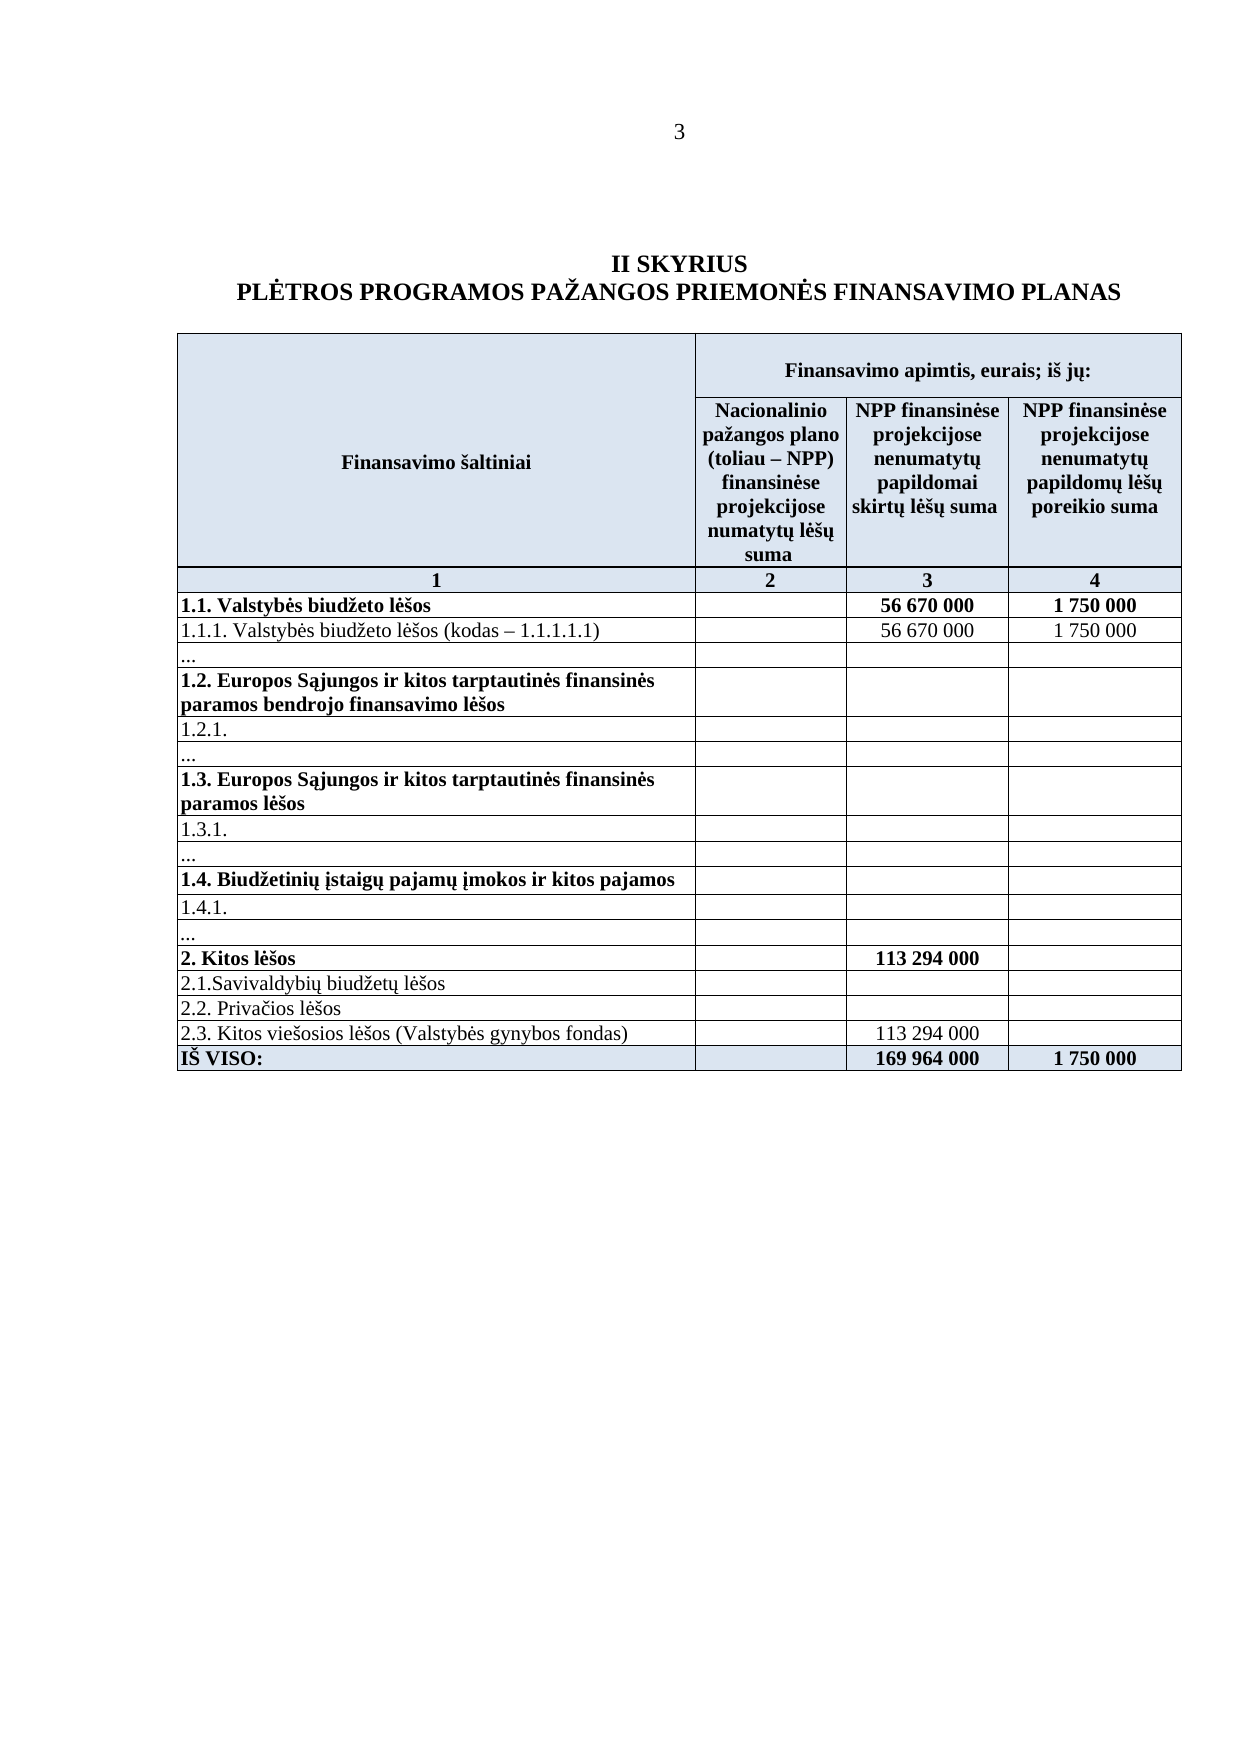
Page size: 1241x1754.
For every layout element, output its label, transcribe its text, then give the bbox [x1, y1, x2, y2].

table_cell [847, 867, 1008, 894]
table_cell 1 750 000 [1009, 593, 1181, 617]
table_cell [847, 920, 1008, 944]
table_cell [696, 1021, 846, 1045]
table_cell 1.1.1. Valstybės biudžeto lėšos (kodas – 1.1.1.1.1) [178, 618, 695, 642]
table_cell [847, 767, 1008, 815]
table_cell 2.2. Privačios lėšos [178, 996, 695, 1020]
table_cell ... [178, 643, 695, 667]
table_cell 1.4. Biudžetinių įstaigų pajamų įmokos ir kitos pajamos [178, 867, 695, 894]
table_cell [1009, 717, 1181, 741]
table_cell [696, 742, 846, 766]
table_cell 2 [696, 568, 846, 592]
table_cell 1.3.1. [178, 816, 695, 841]
table_cell 1.1. Valstybės biudžeto lėšos [178, 593, 695, 617]
table_cell [847, 742, 1008, 766]
table_cell 4 [1009, 568, 1181, 592]
table_cell [696, 867, 846, 894]
table_cell ... [178, 920, 695, 944]
table_cell 113 294 000 [847, 1021, 1008, 1045]
table_cell 1 [178, 568, 695, 592]
table_cell ... [178, 842, 695, 866]
table_header Finansavimo šaltiniai [178, 334, 695, 566]
table_cell [1009, 668, 1181, 716]
table_cell [1009, 742, 1181, 766]
table_cell 1 750 000 [1009, 1046, 1181, 1070]
table_cell [696, 618, 846, 642]
table_cell 2. Kitos lėšos [178, 946, 695, 969]
table_cell 113 294 000 [847, 946, 1008, 969]
table_cell [1009, 643, 1181, 667]
table_cell NPP finansinėse projekcijose nenumatytų papildomai skirtų lėšų suma [847, 398, 1008, 566]
table_cell [847, 971, 1008, 995]
table_cell Nacionalinio pažangos plano (toliau – NPP) finansinėse projekcijose numatytų lėšų suma [696, 398, 846, 566]
table_cell 2.3. Kitos viešosios lėšos (Valstybės gynybos fondas) [178, 1021, 695, 1045]
table_cell [696, 842, 846, 866]
table_cell [696, 767, 846, 815]
table_cell 3 [847, 568, 1008, 592]
table_cell [1009, 1021, 1181, 1045]
table_cell [1009, 867, 1181, 894]
table_cell [696, 971, 846, 995]
table_cell [1009, 767, 1181, 815]
table_header Finansavimo apimtis, eurais; iš jų: [696, 334, 1181, 397]
table_cell [1009, 816, 1181, 841]
table_cell 56 670 000 [847, 593, 1008, 617]
table_cell [696, 996, 846, 1020]
table_cell [1009, 996, 1181, 1020]
table_cell NPP finansinėse projekcijose nenumatytų papildomų lėšų poreikio suma [1009, 398, 1181, 566]
table_cell ... [178, 742, 695, 766]
table_cell [847, 895, 1008, 919]
table_cell 1.2.1. [178, 717, 695, 741]
text PLĖTROS PROGRAMOS PAŽANGOS PRIEMONĖS FINANSAVIMO PLANAS [177, 277, 1181, 306]
table_cell 1.4.1. [178, 895, 695, 919]
table_cell 2.1.Savivaldybių biudžetų lėšos [178, 971, 695, 995]
table_cell 169 964 000 [847, 1046, 1008, 1070]
table_cell [847, 668, 1008, 716]
table_cell [696, 593, 846, 617]
table_cell [696, 946, 846, 969]
table_cell [847, 996, 1008, 1020]
table_cell [1009, 920, 1181, 944]
table_cell [696, 920, 846, 944]
table_cell [696, 1046, 846, 1070]
table_cell [847, 717, 1008, 741]
table_cell [1009, 946, 1181, 969]
table_cell IŠ VISO: [178, 1046, 695, 1070]
table_cell [696, 668, 846, 716]
table_cell [1009, 971, 1181, 995]
table_cell [1009, 895, 1181, 919]
table_cell [847, 643, 1008, 667]
table_cell [696, 816, 846, 841]
text II SKYRIUS [177, 249, 1181, 277]
table_cell [696, 643, 846, 667]
table_cell [847, 816, 1008, 841]
table_cell 1.3. Europos Sąjungos ir kitos tarptautinės finansinės paramos lėšos [178, 767, 695, 815]
table_cell 1.2. Europos Sąjungos ir kitos tarptautinės finansinės paramos bendrojo finansavimo lėšos [178, 668, 695, 716]
table_cell [696, 717, 846, 741]
table_cell [1009, 842, 1181, 866]
table_cell [847, 842, 1008, 866]
table_cell 1 750 000 [1009, 618, 1181, 642]
table_cell [696, 895, 846, 919]
table_cell 56 670 000 [847, 618, 1008, 642]
